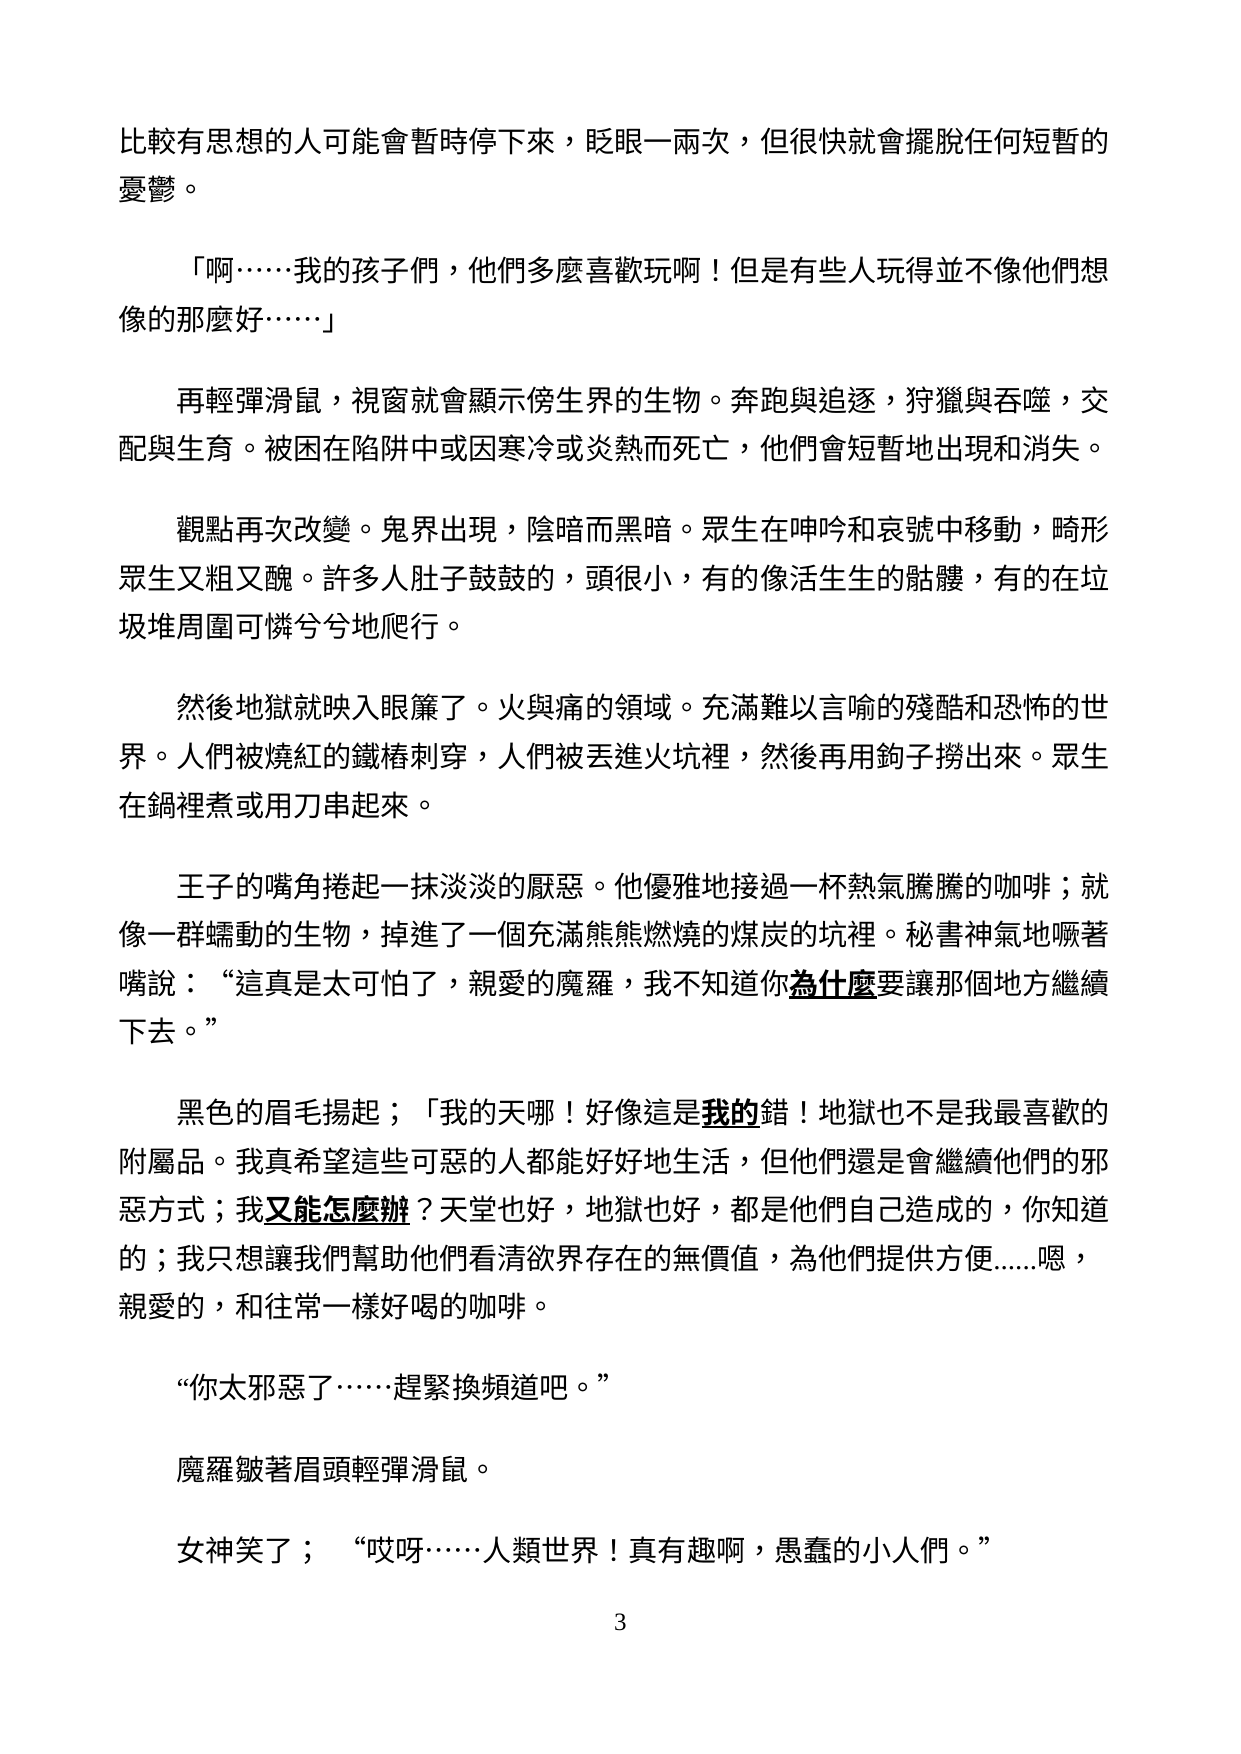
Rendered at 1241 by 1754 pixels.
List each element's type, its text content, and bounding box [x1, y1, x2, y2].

text 觀點再次改變。鬼界出現，陰暗而黑暗。眾生在呻吟和哀號中移動，畸形眾生又粗又醜。許多人肚子鼓鼓的，頭很小，有的像活生生的骷髏，有的在垃圾堆周圍可憐兮兮地爬行。 [118, 507, 1122, 646]
text 女神笑了； “哎呀……人類世界！真有趣啊，愚蠢的小人們。” [118, 1527, 1122, 1569]
text 黑色的眉毛揚起；「我的天哪！好像這是我的錯！地獄也不是我最喜歡的附屬品。我真希望這些可惡的人都能好好地生活，但他們還是會繼續他們的邪惡方式；我又能怎麼辦？天堂也好，地獄也好，都是他們自己造成的，你知道的；我只想讓我們幫助他們看清欲界存在的無價值，為他們提供方便......嗯，親愛的，和往常一樣好喝的咖啡。 [118, 1090, 1122, 1326]
text 然後地獄就映入眼簾了。火與痛的領域。充滿難以言喻的殘酷和恐怖的世界。人們被燒紅的鐵樁刺穿，人們被丟進火坑裡，然後再用鉤子撈出來。眾生在鍋裡煮或用刀串起來。 [118, 685, 1122, 824]
text 「啊……我的孩子們，他們多麼喜歡玩啊！但是有些人玩得並不像他們想像的那麼好……」 [118, 248, 1122, 338]
text 首先，他檢視了自己領地內的各個諸天；眾神在花園和樹林中嬉戲的快樂世界；他們乘著天車漫遊，從一個聚會到另一個聚會，從一個節日到另一個節日。他們穿著華麗的衣服，戴著花環和珠寶，陶醉在自己的美麗之中。天上的音樂家不斷演奏，美麗迷人的仙女們舞蹈萬古不息。當然，這些生物時不時就會消失——噗——就像聖誕樹上的燈熄滅了一樣。其他人似乎幾乎沒有注意到；比較有思想的人可能會暫時停下來，眨眼一兩次，但很快就會擺脫任何短暫的憂鬱。 [118, 118, 1122, 209]
text 再輕彈滑鼠，視窗就會顯示傍生界的生物。奔跑與追逐，狩獵與吞噬，交配與生育。被困在陷阱中或因寒冷或炎熱而死亡，他們會短暫地出現和消失。 [118, 377, 1122, 468]
text “你太邪惡了……趕緊換頻道吧。” [118, 1365, 1122, 1407]
text 魔羅皺著眉頭輕彈滑鼠。 [118, 1446, 1122, 1488]
text 王子的嘴角捲起一抹淡淡的厭惡。他優雅地接過一杯熱氣騰騰的咖啡；就像一群蠕動的生物，掉進了一個充滿熊熊燃燒的煤炭的坑裡。秘書神氣地噘著嘴說：“這真是太可怕了，親愛的魔羅，我不知道你為什麼要讓那個地方繼續下去。” [118, 863, 1122, 1051]
